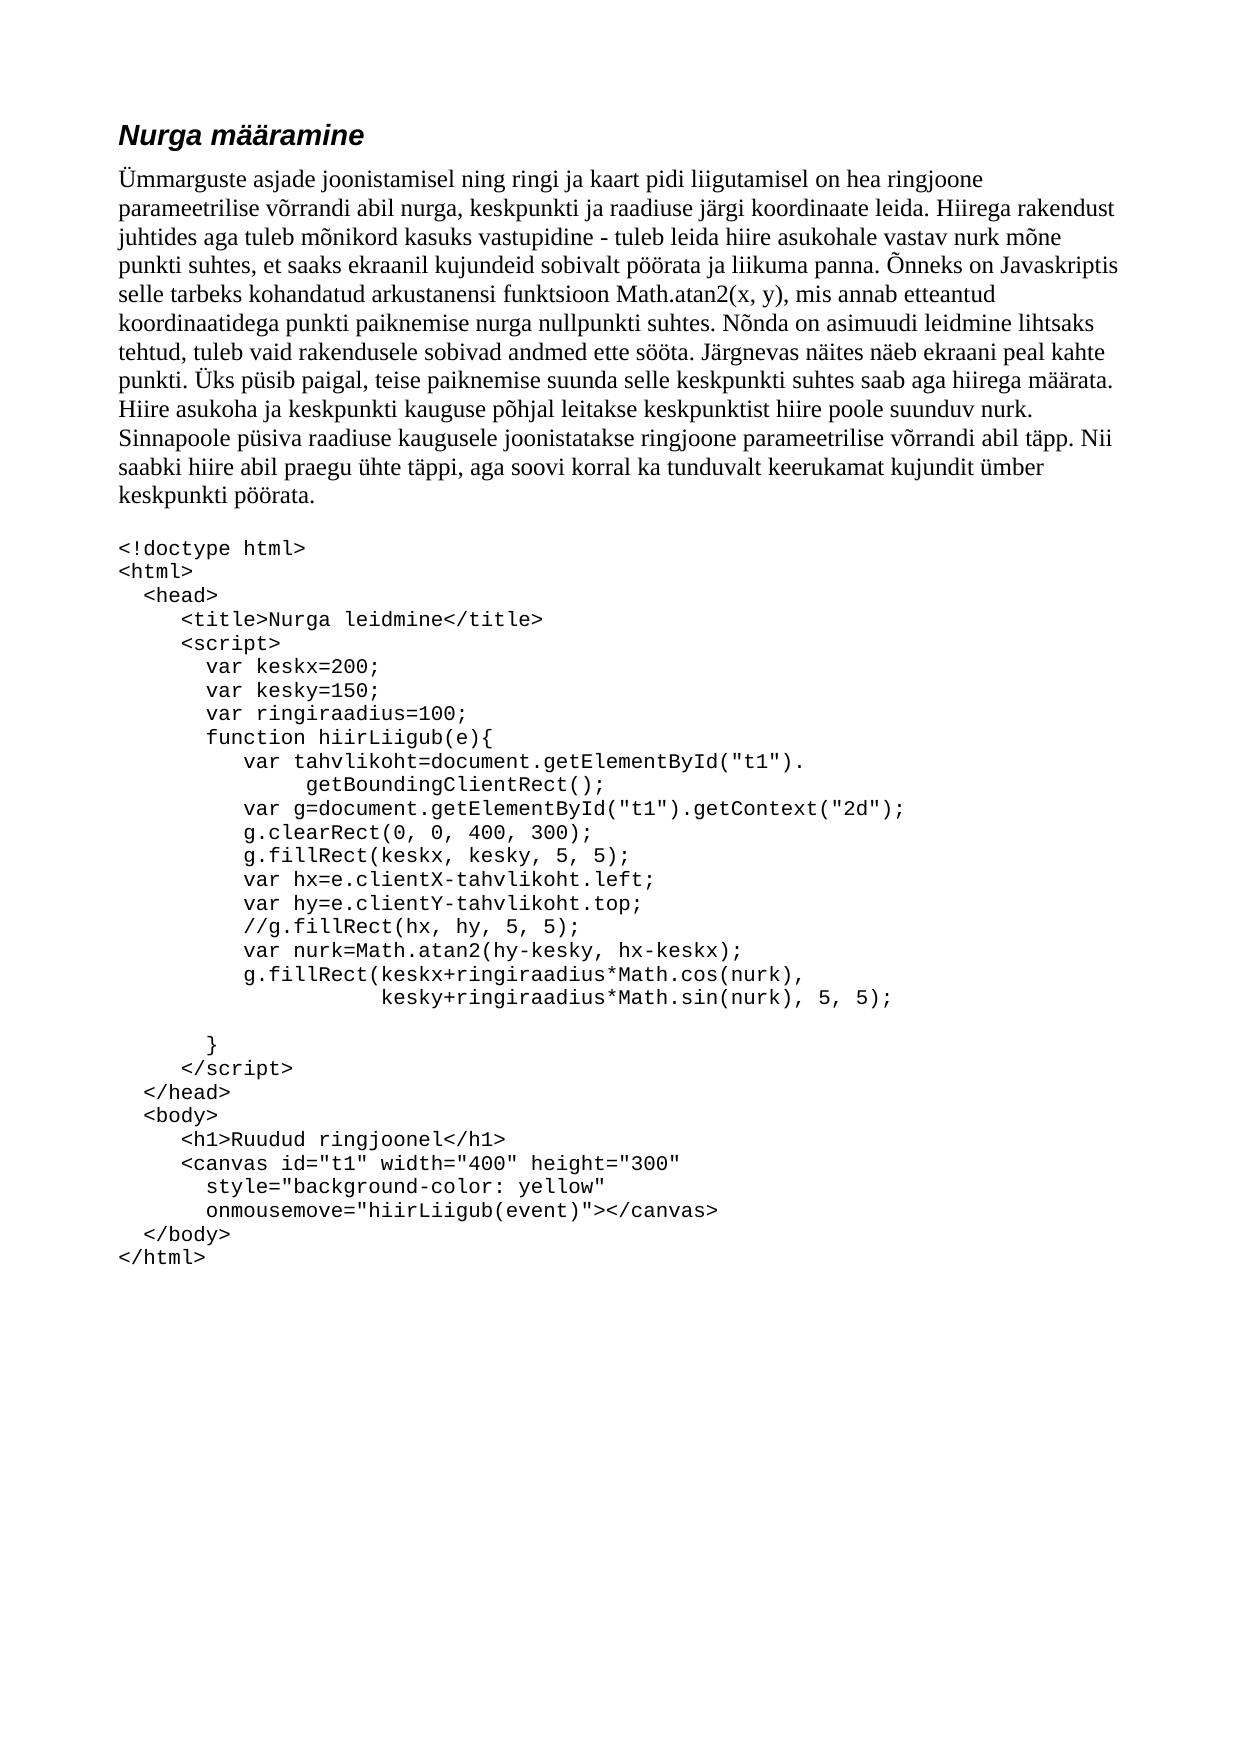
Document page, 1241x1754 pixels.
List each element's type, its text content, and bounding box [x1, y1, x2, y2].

text var hy=e.clientY-tahvlikoht.top; [118, 893, 1122, 916]
text } [118, 1034, 1122, 1058]
subtitle Nurga määramine [118, 118, 1122, 152]
text </body> [118, 1224, 1122, 1247]
text <canvas id="t1" width="400" height="300" [118, 1153, 1122, 1176]
text var ringiraadius=100; [118, 703, 1122, 727]
text var nurk=Math.atan2(hy-kesky, hx-keskx); [118, 940, 1122, 963]
text g.fillRect(keskx, kesky, 5, 5); [118, 845, 1122, 869]
text <body> [118, 1105, 1122, 1129]
text <script> [118, 632, 1122, 656]
text </head> [118, 1082, 1122, 1105]
text <h1>Ruudud ringjoonel</h1> [118, 1129, 1122, 1153]
text var tahvlikoht=document.getElementById("t1"). [118, 751, 1122, 774]
text //g.fillRect(hx, hy, 5, 5); [118, 916, 1122, 940]
text kesky+ringiraadius*Math.sin(nurk), 5, 5); [118, 987, 1122, 1011]
text var hx=e.clientX-tahvlikoht.left; [118, 869, 1122, 893]
text <title>Nurga leidmine</title> [118, 609, 1122, 632]
text onmousemove="hiirLiigub(event)"></canvas> [118, 1200, 1122, 1224]
text <!doctype html> [118, 538, 1122, 562]
text </html> [118, 1247, 1122, 1271]
text g.fillRect(keskx+ringiraadius*Math.cos(nurk), [118, 963, 1122, 987]
text Ümmarguste asjade joonistamisel ning ringi ja kaart pidi liigutamisel on hea ringjoone parameetrilise võrrandi abil nurga, keskpunkti ja raadiuse järgi koordinaate leida. Hiirega rakendust juhtides aga tuleb mõnikord kasuks vastupidine - tuleb leida hiire asukohale vastav nurk mõne punkti suhtes, et saaks ekraanil kujundeid sobivalt pöörata ja liikuma panna. Õnneks on Javaskriptis selle tarbeks kohandatud arkustanensi funktsioon Math.atan2(x, y), mis annab etteantud koordinaatidega punkti paiknemise nurga nullpunkti suhtes. Nõnda on asimuudi leidmine lihtsaks tehtud, tuleb vaid rakendusele sobivad andmed ette sööta. Järgnevas näites näeb ekraani peal kahte punkti. Üks püsib paigal, teise paiknemise suunda selle keskpunkti suhtes saab aga hiirega määrata. Hiire asukoha ja keskpunkti kauguse põhjal leitakse keskpunktist hiire poole suunduv nurk. Sinnapoole püsiva raadiuse kaugusele joonistatakse ringjoone parameetrilise võrrandi abil täpp. Nii saabki hiire abil praegu ühte täppi, aga soovi korral ka tunduvalt keerukamat kujundit ümber keskpunkti pöörata. [118, 164, 1122, 509]
text var keskx=200; [118, 656, 1122, 680]
text var g=document.getElementById("t1").getContext("2d"); [118, 798, 1122, 822]
text style="background-color: yellow" [118, 1176, 1122, 1200]
text function hiirLiigub(e){ [118, 727, 1122, 751]
text g.clearRect(0, 0, 400, 300); [118, 822, 1122, 845]
text </script> [118, 1058, 1122, 1082]
text <head> [118, 585, 1122, 609]
text var kesky=150; [118, 680, 1122, 703]
text getBoundingClientRect(); [118, 774, 1122, 798]
text <html> [118, 562, 1122, 585]
